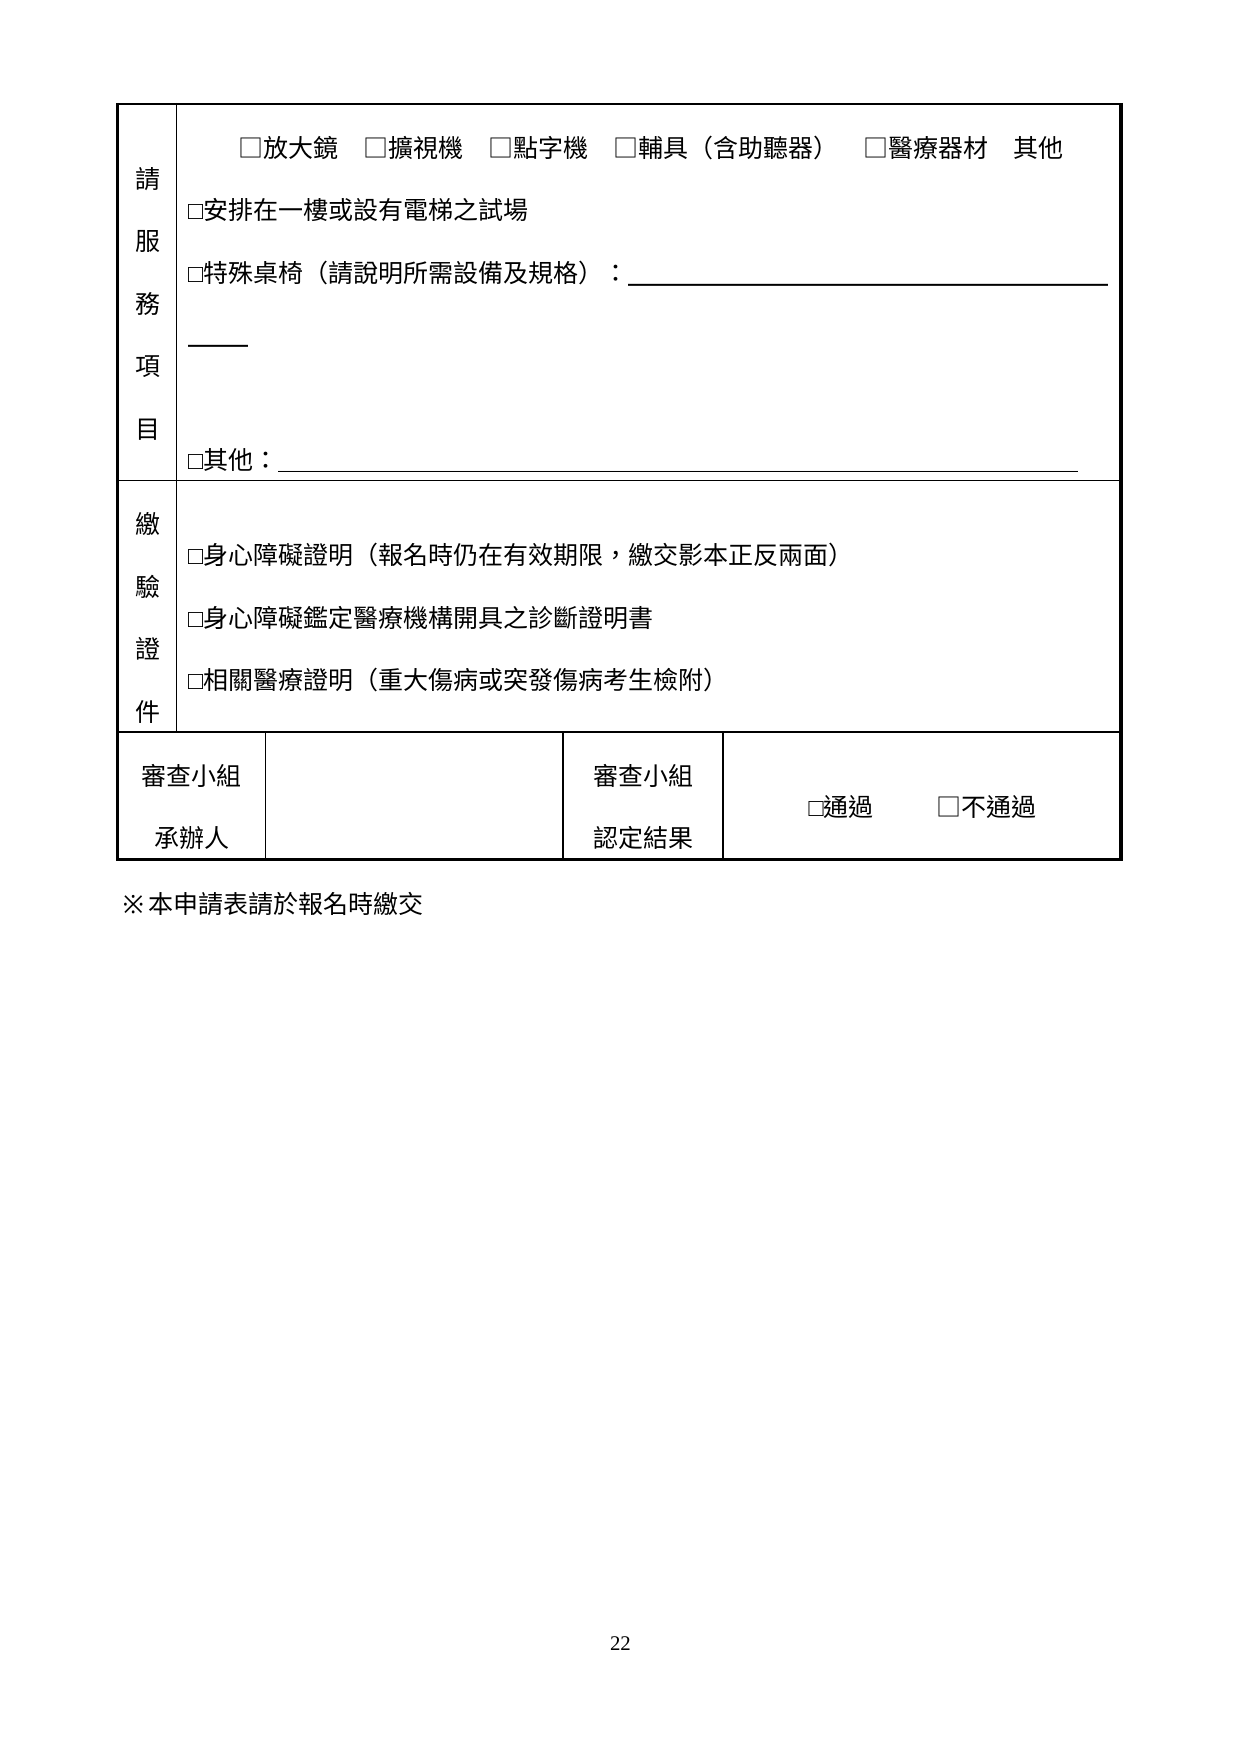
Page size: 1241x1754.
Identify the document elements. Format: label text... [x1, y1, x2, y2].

table_cell □通過 □不通過 [724, 733, 1119, 858]
table_cell □放大鏡 □擴視機 □點字機 □輔具（含助聽器） □醫療器材 其他 □安排在一樓或設有電梯之試場 □特殊桌椅（請說明所需設備及規格）：____________________________________ □其他：＿＿＿＿＿＿＿＿＿＿＿＿＿＿＿＿＿＿＿＿＿＿＿＿＿＿＿＿＿＿＿＿ [177, 105, 1119, 479]
table_cell 審查小組 認定結果 [564, 733, 722, 858]
table_cell 審查小組 承辦人 [119, 733, 265, 858]
table_cell [266, 733, 562, 858]
text ※本申請表請於報名時繳交 [118, 861, 1122, 923]
table_cell 請服務項目 [119, 105, 176, 479]
table_cell 繳驗證件 [119, 481, 176, 731]
table_cell □身心障礙證明（報名時仍在有效期限，繳交影本正反兩面） □身心障礙鑑定醫療機構開具之診斷證明書 □相關醫療證明（重大傷病或突發傷病考生檢附） [177, 481, 1119, 731]
